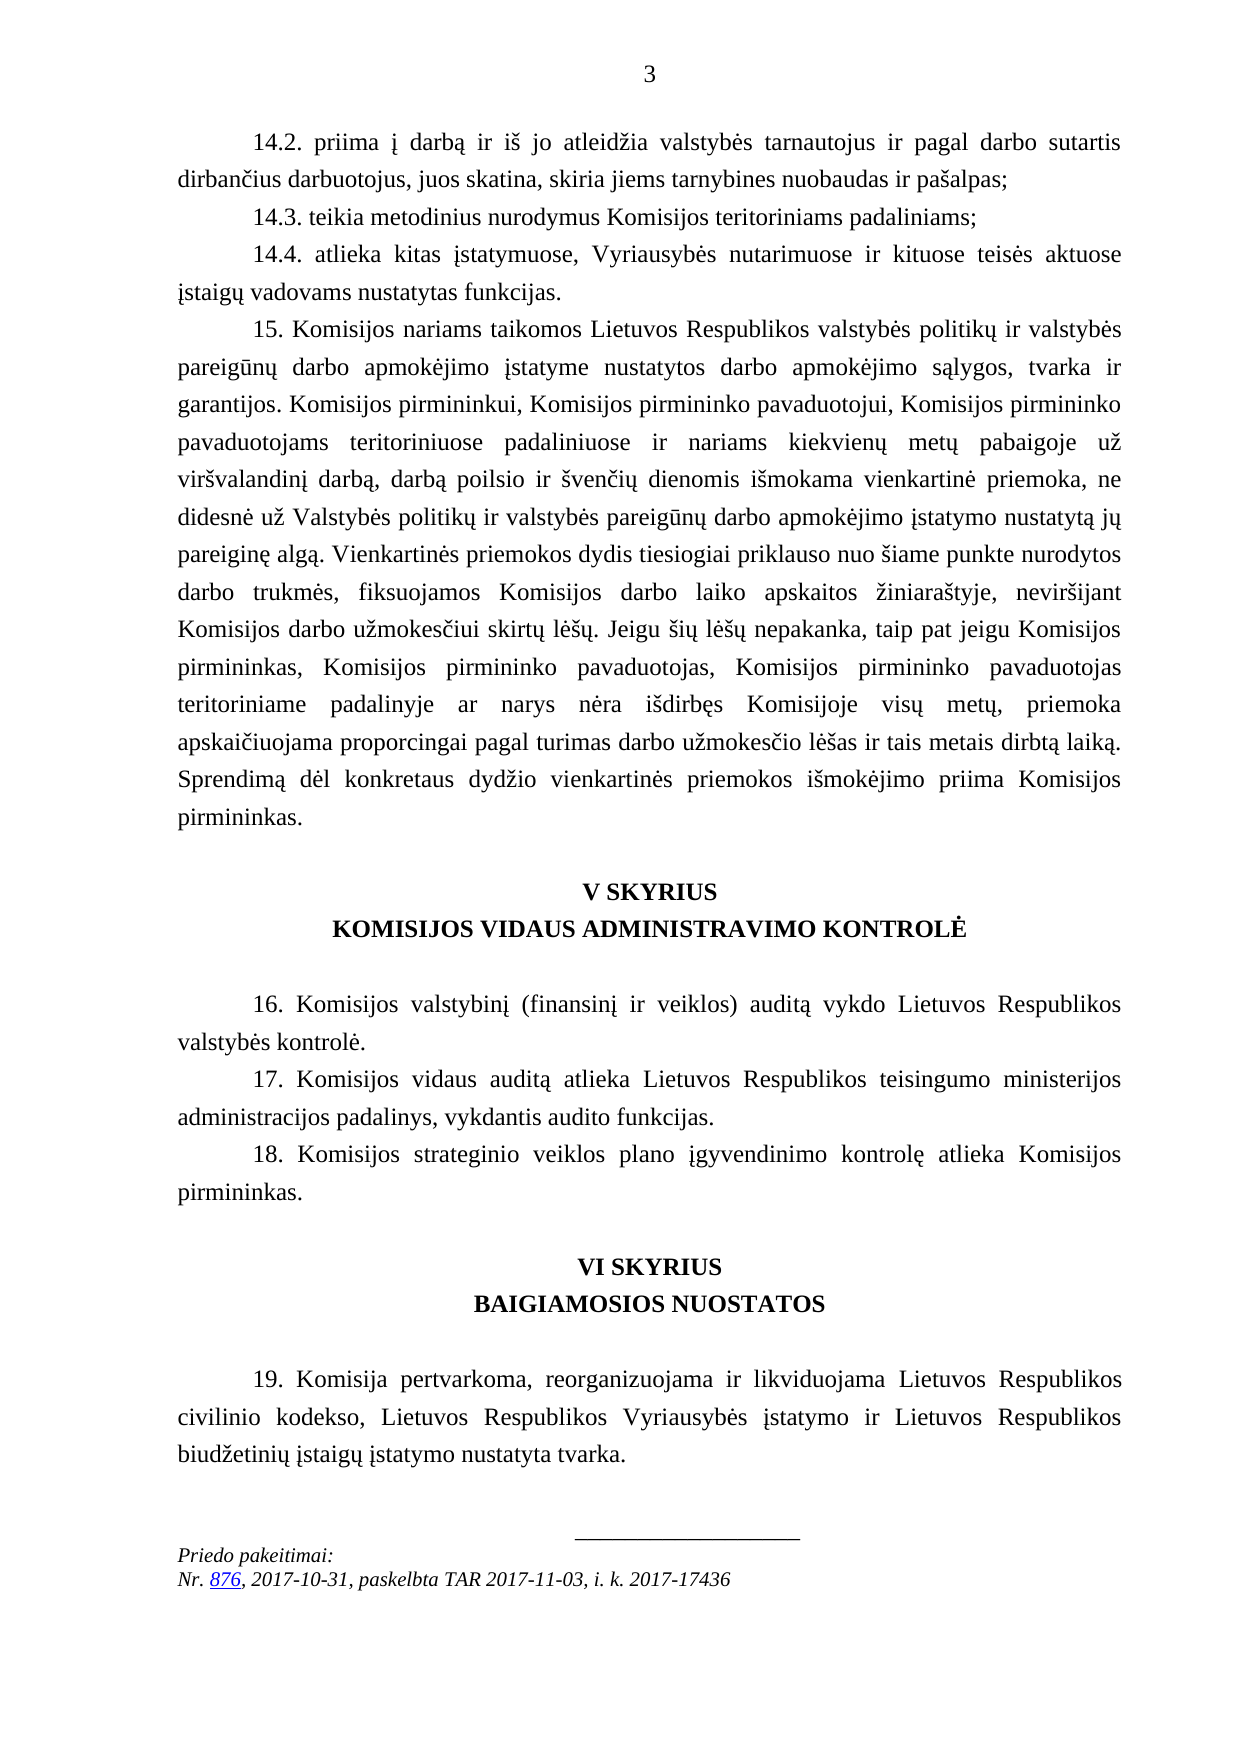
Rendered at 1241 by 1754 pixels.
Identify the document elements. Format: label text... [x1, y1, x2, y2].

text BAIGIAMOSIOS NUOSTATOS [177, 1281, 1122, 1318]
text 14.3. teikia metodinius nurodymus Komisijos teritoriniams padaliniams; [177, 193, 1122, 231]
text 16. Komisijos valstybinį (finansinį ir veiklos) auditą vykdo Lietuvos Respublikos valstybės kontrolė. [177, 981, 1122, 1056]
text KOMISIJOS VIDAUS ADMINISTRAVIMO KONTROLĖ [177, 906, 1122, 943]
text __________________ [177, 1506, 1122, 1543]
text V SKYRIUS [177, 868, 1122, 906]
text 18. Komisijos strateginio veiklos plano įgyvendinimo kontrolę atlieka Komisijos pirmininkas. [177, 1131, 1122, 1206]
text 19. Komisija pertvarkoma, reorganizuojama ir likviduojama Lietuvos Respublikos civilinio kodekso, Lietuvos Respublikos Vyriausybės įstatymo ir Lietuvos Respublikos biudžetinių įstaigų įstatymo nustatyta tvarka. [177, 1356, 1122, 1468]
text 14.2. priima į darbą ir iš jo atleidžia valstybės tarnautojus ir pagal darbo sutartis dirbančius darbuotojus, juos skatina, skiria jiems tarnybines nuobaudas ir pašalpas; [177, 118, 1122, 193]
text 17. Komisijos vidaus auditą atlieka Lietuvos Respublikos teisingumo ministerijos administracijos padalinys, vykdantis audito funkcijas. [177, 1056, 1122, 1131]
text VI SKYRIUS [177, 1243, 1122, 1281]
text Priedo pakeitimai: [177, 1543, 1122, 1567]
text 15. Komisijos nariams taikomos Lietuvos Respublikos valstybės politikų ir valstybės pareigūnų darbo apmokėjimo įstatyme nustatytos darbo apmokėjimo sąlygos, tvarka ir garantijos. Komisijos pirmininkui, Komisijos pirmininko pavaduotojui, Komisijos pirmininko pavaduotojams teritoriniuose padaliniuose ir nariams kiekvienų metų pabaigoje už viršvalandinį darbą, darbą poilsio ir švenčių dienomis išmokama vienkartinė priemoka, ne didesnė už Valstybės politikų ir valstybės pareigūnų darbo apmokėjimo įstatymo nustatytą jų pareiginę algą. Vienkartinės priemokos dydis tiesiogiai priklauso nuo šiame punkte nurodytos darbo trukmės, fiksuojamos Komisijos darbo laiko apskaitos žiniaraštyje, neviršijant Komisijos darbo užmokesčiui skirtų lėšų. Jeigu šių lėšų nepakanka, taip pat jeigu Komisijos pirmininkas, Komisijos pirmininko pavaduotojas, Komisijos pirmininko pavaduotojas teritoriniame padalinyje ar narys nėra išdirbęs Komisijoje visų metų, priemoka apskaičiuojama proporcingai pagal turimas darbo užmokesčio lėšas ir tais metais dirbtą laiką. Sprendimą dėl konkretaus dydžio vienkartinės priemokos išmokėjimo priima Komisijos pirmininkas. [177, 306, 1122, 831]
text 14.4. atlieka kitas įstatymuose, Vyriausybės nutarimuose ir kituose teisės aktuose įstaigų vadovams nustatytas funkcijas. [177, 231, 1122, 306]
text Nr. 876, 2017-10-31, paskelbta TAR 2017-11-03, i. k. 2017-17436 [177, 1567, 1122, 1591]
